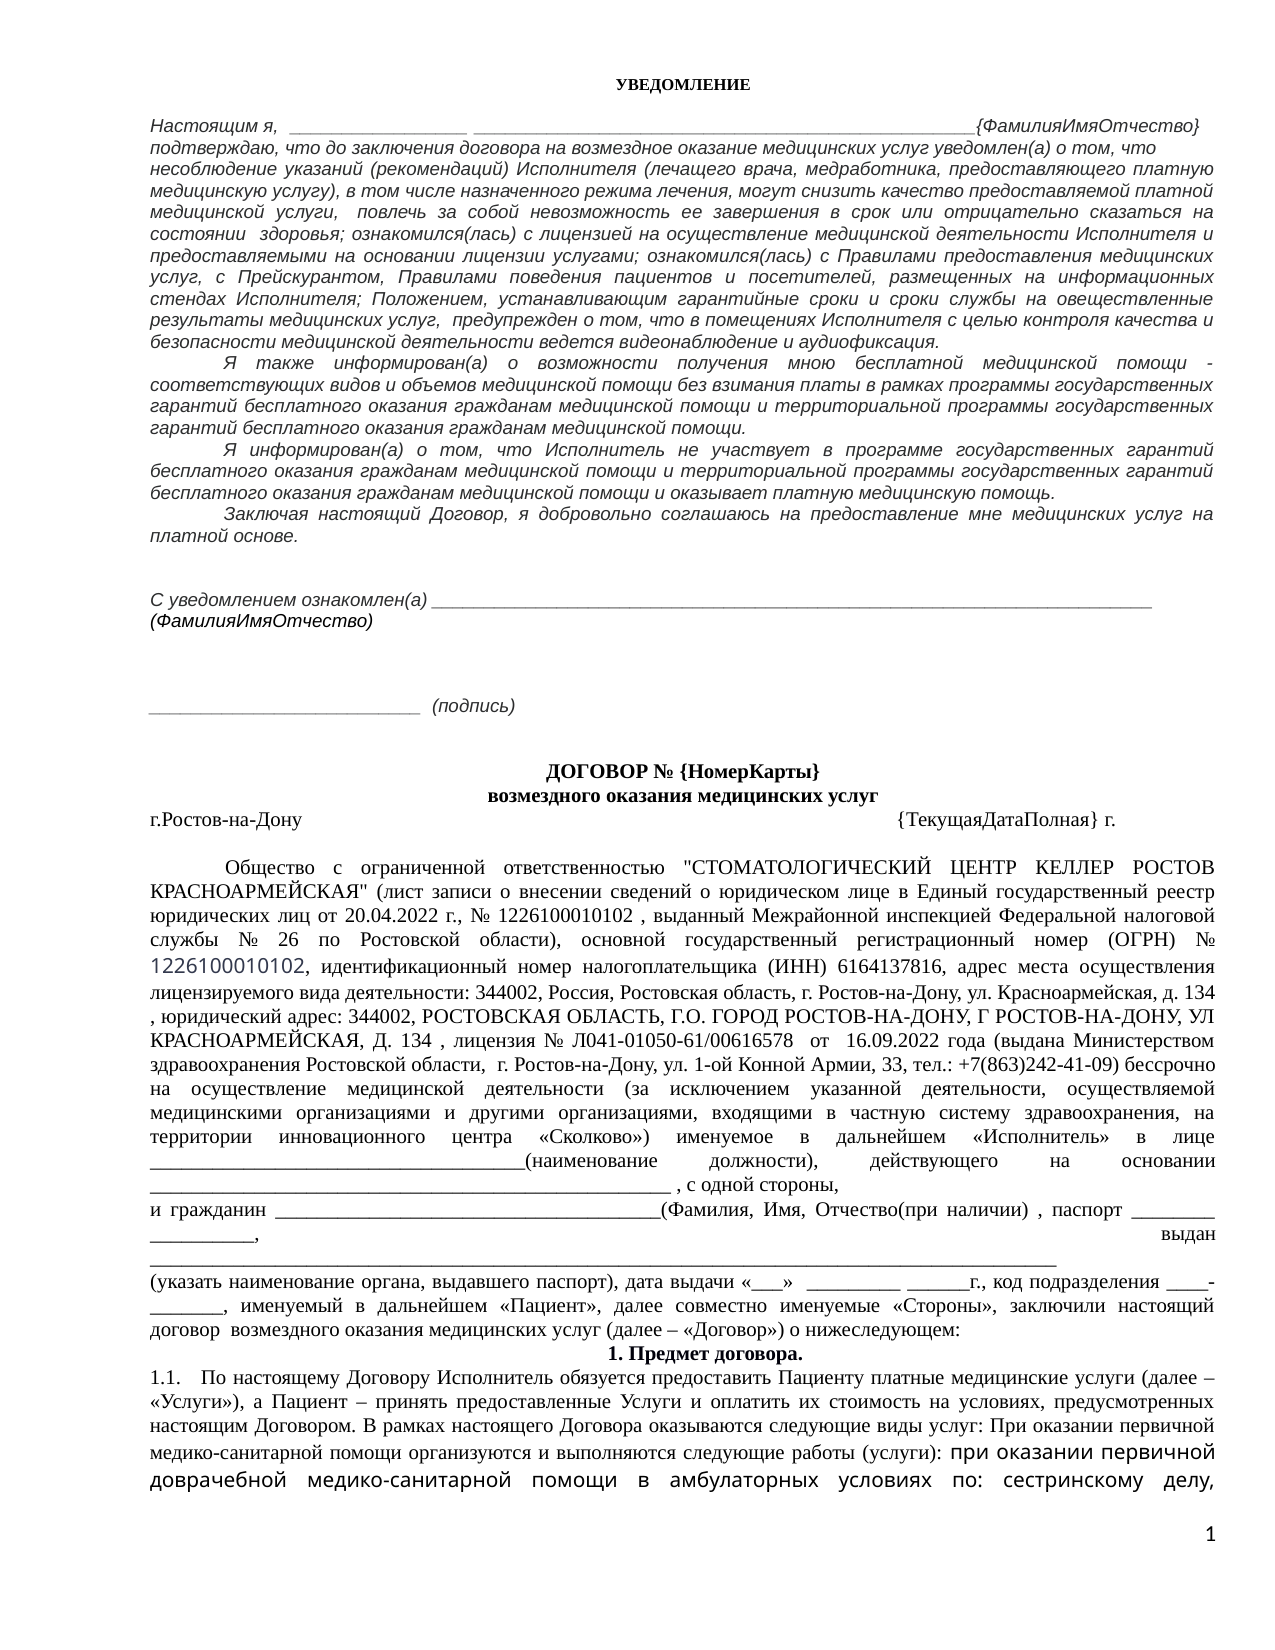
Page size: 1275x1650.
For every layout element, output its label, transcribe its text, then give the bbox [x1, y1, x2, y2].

text 1. Предмет договора. [150, 1341, 1216, 1365]
text возмездного оказания медицинских услуг [150, 783, 1216, 807]
text и гражданин _____________________________________(Фамилия, Имя, Отчество(при наличии) , паспорт ________ __________, выдан _______________________________________________________________________________________ [150, 1196, 1216, 1269]
text Я информирован(а) о том, что Исполнитель не участвует в программе государственных гарантий бесплатного оказания гражданам медицинской помощи и территориальной программы государственных гарантий бесплатного оказания гражданам медицинской помощи и оказывает платную медицинскую помощь. [150, 438, 1216, 503]
text 1.1. По настоящему Договору Исполнитель обязуется предоставить Пациенту платные медицинские услуги (далее – «Услуги»), а Пациент – принять предоставленные Услуги и оплатить их стоимость на условиях, предусмотренных настоящим Договором. В рамках настоящего Договора оказываются следующие виды услуг: При оказании первичной медико-санитарной помощи организуются и выполняются следующие работы (услуги): при оказании первичной доврачебной медико-санитарной помощи в амбулаторных условиях по: сестринскому делу, [149, 1365, 1216, 1494]
text __________________________ (подпись) [150, 695, 1216, 717]
text Общество с ограниченной ответственностью "СТОМАТОЛОГИЧЕСКИЙ ЦЕНТР КЕЛЛЕР РОСТОВ КРАСНОАРМЕЙСКАЯ" (лист записи о внесении сведений о юридическом лице в Единый государственный реестр юридических лиц от 20.04.2022 г., № 1226100010102 , выданный Межрайонной инспекцией Федеральной налоговой службы № 26 по Ростовской области), основной государственный регистрационный номер (ОГРН) № 1226100010102, идентификационный номер налогоплательщика (ИНН) 6164137816, адрес места осуществления лицензируемого вида деятельности: 344002, Россия, Ростовская область, г. Ростов-на-Дону, ул. Красноармейская, д. 134 , юридический адрес: 344002, РОСТОВСКАЯ ОБЛАСТЬ, Г.О. ГОРОД РОСТОВ-НА-ДОНУ, Г РОСТОВ-НА-ДОНУ, УЛ КРАСНОАРМЕЙСКАЯ, Д. 134 , лицензия № Л041-01050-61/00616578 от 16.09.2022 года (выдана Министерством здравоохранения Ростовской области, г. Ростов-на-Дону, ул. 1-ой Конной Армии, 33, тел.: +7(863)242-41-09) бессрочно на осуществление медицинской деятельности (за исключением указанной деятельности, осуществляемой медицинскими организациями и другими организациями, входящими в частную систему здравоохранения, на территории инновационного центра «Сколково») именуемое в дальнейшем «Исполнитель» в лице ____________________________________(наименование должности), действующего на основании __________________________________________________ , с одной стороны, [150, 855, 1216, 1196]
text подтверждаю, что до заключения договора на возмездное оказание медицинских услуг уведомлен(а) о том, что [150, 137, 1216, 158]
text Заключая настоящий Договор, я добровольно соглашаюсь на предоставление мне медицинских услуг на платной основе. [150, 503, 1216, 546]
text УВЕДОМЛЕНИЕ [150, 75, 1216, 94]
text г.Ростов-на-Дону {ТекущаяДатаПолная} г. [150, 807, 1216, 831]
text С уведомлением ознакомлен(а) _____________________________________________________________________ (ФамилияИмяОтчество) [150, 589, 1216, 632]
text ДОГОВОР № {НомерКарты} [150, 759, 1216, 783]
text несоблюдение указаний (рекомендаций) Исполнителя (лечащего врача, медработника, предоставляющего платную медицинскую услугу), в том числе назначенного режима лечения, могут снизить качество предоставляемой платной медицинской услуги, повлечь за собой невозможность ее завершения в срок или отрицательно сказаться на состоянии здоровья; ознакомился(лась) с лицензией на осуществление медицинской деятельности Исполнителя и предоставляемыми на основании лицензии услугами; ознакомился(лась) с Правилами предоставления медицинских услуг, с Прейскурантом, Правилами поведения пациентов и посетителей, размещенных на информационных стендах Исполнителя; Положением, устанавливающим гарантийные сроки и сроки службы на овеществленные результаты медицинских услуг, предупрежден о том, что в помещениях Исполнителя с целью контроля качества и безопасности медицинской деятельности ведется видеонаблюдение и аудиофиксация. [150, 158, 1216, 352]
text Настоящим я, _________________ ________________________________________________{ФамилияИмяОтчество} [150, 115, 1216, 137]
text (указать наименование органа, выдавшего паспорт), дата выдачи «___» _________ ______г., код подразделения ____-_______, именуемый в дальнейшем «Пациент», далее совместно именуемые «Стороны», заключили настоящий договор возмездного оказания медицинских услуг (далее – «Договор») о нижеследующем: [150, 1269, 1216, 1341]
text Я также информирован(а) о возможности получения мною бесплатной медицинской помощи - соответствующих видов и объемов медицинской помощи без взимания платы в рамках программы государственных гарантий бесплатного оказания гражданам медицинской помощи и территориальной программы государственных гарантий бесплатного оказания гражданам медицинской помощи. [150, 352, 1216, 438]
